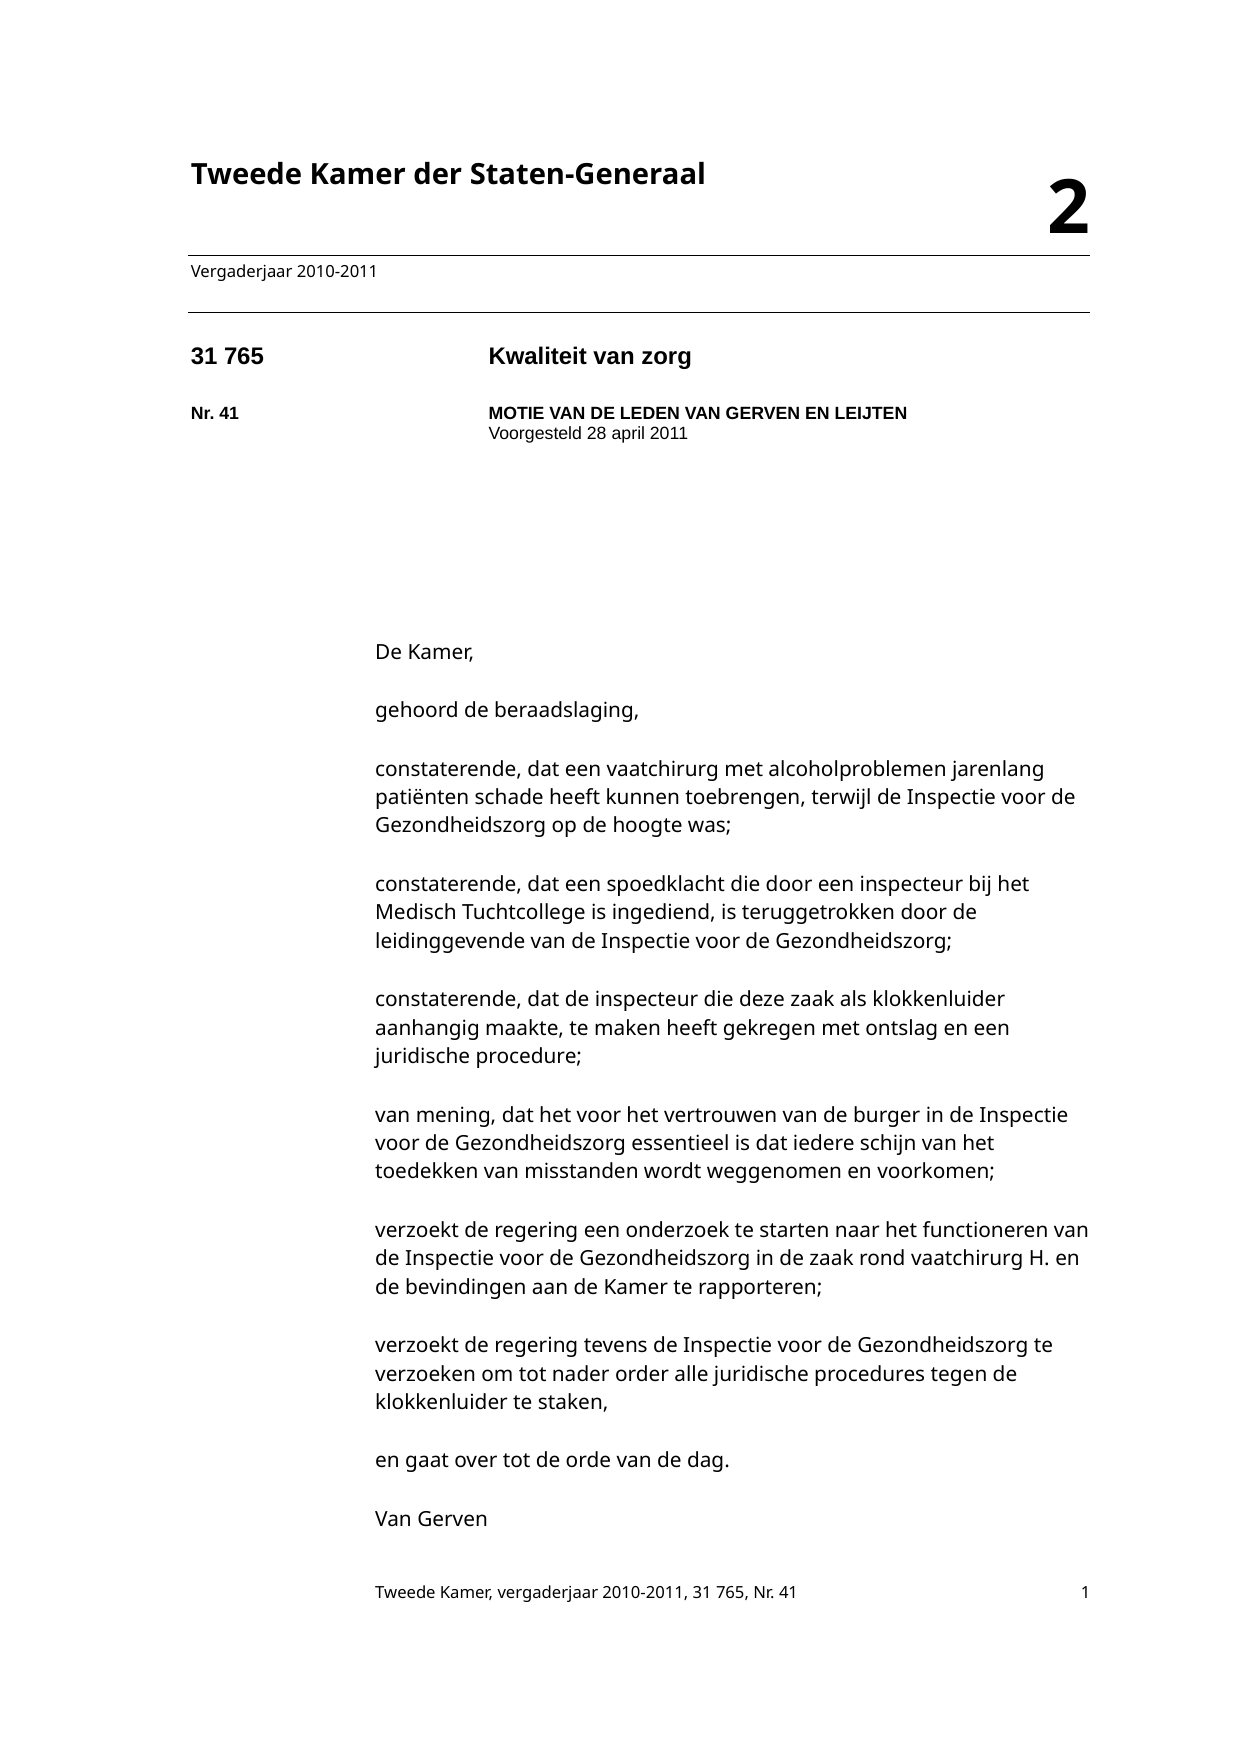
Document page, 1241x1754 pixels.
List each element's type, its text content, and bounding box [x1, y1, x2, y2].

table_cell [485, 313, 1090, 339]
text van mening, dat het voor het vertrouwen van de burger in de Inspectie voor de Gezondheidszorg essentieel is dat iedere schijn van het toedekken van misstanden wordt weggenomen en voorkomen; [375, 1100, 1090, 1185]
table_cell [485, 256, 1090, 312]
table_header 2 [910, 150, 1090, 255]
text gehoord de beraadslaging, [375, 695, 1090, 724]
text constaterende, dat de inspecteur die deze zaak als klokkenluider aanhangig maakte, te maken heeft gekregen met ontslag en een juridische procedure; [375, 984, 1090, 1070]
text constaterende, dat een spoedklacht die door een inspecteur bij het Medisch Tuchtcollege is ingediend, is teruggetrokken door de leidinggevende van de Inspectie voor de Gezondheidszorg; [375, 869, 1090, 954]
text constaterende, dat een vaatchirurg met alcoholproblemen jarenlang patiënten schade heeft kunnen toebrengen, terwijl de Inspectie voor de Gezondheidszorg op de hoogte was; [375, 754, 1090, 839]
text De Kamer, [375, 637, 1090, 665]
text Van Gerven [375, 1504, 1090, 1532]
table_cell [188, 313, 485, 339]
table_cell Nr. 41 [188, 399, 485, 518]
text verzoekt de regering tevens de Inspectie voor de Gezondheidszorg te verzoeken om tot nader order alle juridische procedures tegen de klokkenluider te staken, [375, 1330, 1090, 1416]
table_cell Vergaderjaar 2010-2011 [188, 256, 485, 312]
table_cell MOTIE VAN DE LEDEN VAN GERVEN EN LEIJTEN Voorgesteld 28 april 2011 [485, 399, 1090, 518]
table_header Tweede Kamer der Staten-Generaal [188, 150, 909, 255]
text en gaat over tot de orde van de dag. [375, 1446, 1090, 1474]
text verzoekt de regering een onderzoek te starten naar het functioneren van de Inspectie voor de Gezondheidszorg in de zaak rond vaatchirurg H. en de bevindingen aan de Kamer te rapporteren; [375, 1215, 1090, 1300]
table_cell Kwaliteit van zorg [485, 339, 1090, 399]
table_cell 31 765 [188, 339, 485, 399]
